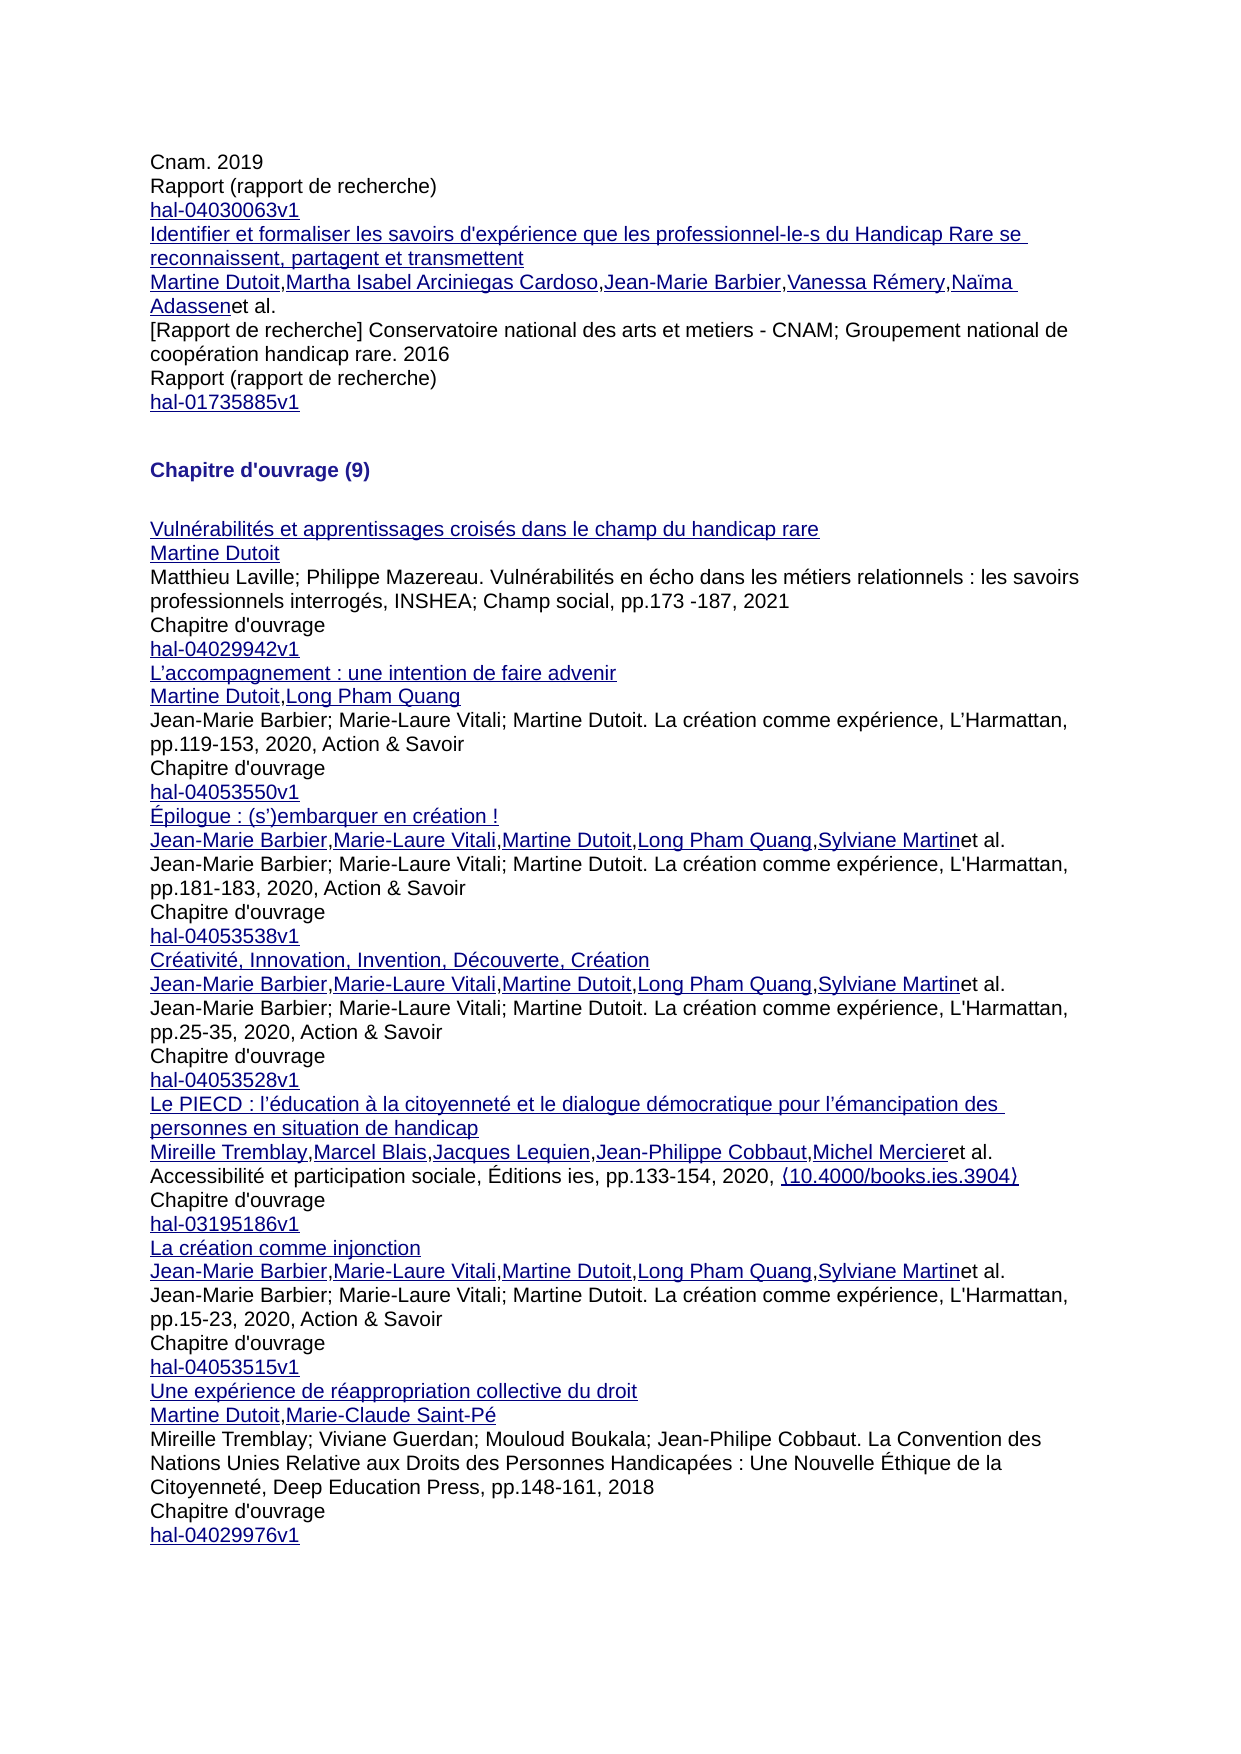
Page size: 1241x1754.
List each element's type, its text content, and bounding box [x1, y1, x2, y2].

table_cell Le PIECD : l’éducation à la citoyenneté et le dialogue démocratique pour l’émancipation des personnes en situation de handicap Mireille Tremblay,Marcel Blais,Jacques Lequien,Jean-Philippe Cobbaut,Michel Mercieret al. Accessibilité et participation sociale, Éditions ies, pp.133-154, 2020, ⟨10.4000/books.ies.3904⟩ Chapitre d'ouvrage hal-03195186v1 [150, 1092, 1090, 1235]
table_cell Épilogue : (s’)embarquer en création ! Jean-Marie Barbier,Marie-Laure Vitali,Martine Dutoit,Long Pham Quang,Sylviane Martinet al. Jean-Marie Barbier; Marie-Laure Vitali; Martine Dutoit. La création comme expérience, L'Harmattan, pp.181-183, 2020, Action & Savoir Chapitre d'ouvrage hal-04053538v1 [150, 804, 1090, 948]
subtitle Chapitre d'ouvrage (9) [150, 458, 1090, 482]
table_cell La création comme injonction Jean-Marie Barbier,Marie-Laure Vitali,Martine Dutoit,Long Pham Quang,Sylviane Martinet al. Jean-Marie Barbier; Marie-Laure Vitali; Martine Dutoit. La création comme expérience, L'Harmattan, pp.15-23, 2020, Action & Savoir Chapitre d'ouvrage hal-04053515v1 [150, 1235, 1090, 1379]
table_cell Créativité, Innovation, Invention, Découverte, Création Jean-Marie Barbier,Marie-Laure Vitali,Martine Dutoit,Long Pham Quang,Sylviane Martinet al. Jean-Marie Barbier; Marie-Laure Vitali; Martine Dutoit. La création comme expérience, L'Harmattan, pp.25-35, 2020, Action & Savoir Chapitre d'ouvrage hal-04053528v1 [150, 948, 1090, 1092]
table_cell Identifier et formaliser les savoirs d'expérience que les professionnel-le-s du Handicap Rare se reconnaissent, partagent et transmettent Martine Dutoit,Martha Isabel Arciniegas Cardoso,Jean-Marie Barbier,Vanessa Rémery,Naïma Adassenet al. [Rapport de recherche] Conservatoire national des arts et metiers - CNAM; Groupement national de coopération handicap rare. 2016 Rapport (rapport de recherche) hal-01735885v1 [150, 222, 1090, 413]
table_header Vulnérabilités et apprentissages croisés dans le champ du handicap rare Martine Dutoit Matthieu Laville; Philippe Mazereau. Vulnérabilités en écho dans les métiers relationnels : les savoirs professionnels interrogés, INSHEA; Champ social, pp.173 -187, 2021 Chapitre d'ouvrage hal-04029942v1 [150, 517, 1090, 660]
table_cell Une expérience de réappropriation collective du droit Martine Dutoit,Marie-Claude Saint-Pé Mireille Tremblay; Viviane Guerdan; Mouloud Boukala; Jean-Philipe Cobbaut. La Convention des Nations Unies Relative aux Droits des Personnes Handicapées : Une Nouvelle Éthique de la Citoyenneté, Deep Education Press, pp.148-161, 2018 Chapitre d'ouvrage hal-04029976v1 [150, 1379, 1090, 1547]
table_cell L’accompagnement : une intention de faire advenir Martine Dutoit,Long Pham Quang Jean-Marie Barbier; Marie-Laure Vitali; Martine Dutoit. La création comme expérience, L’Harmattan, pp.119-153, 2020, Action & Savoir Chapitre d'ouvrage hal-04053550v1 [150, 660, 1090, 804]
table_cell Cnam. 2019 Rapport (rapport de recherche) hal-04030063v1 [150, 150, 1090, 222]
